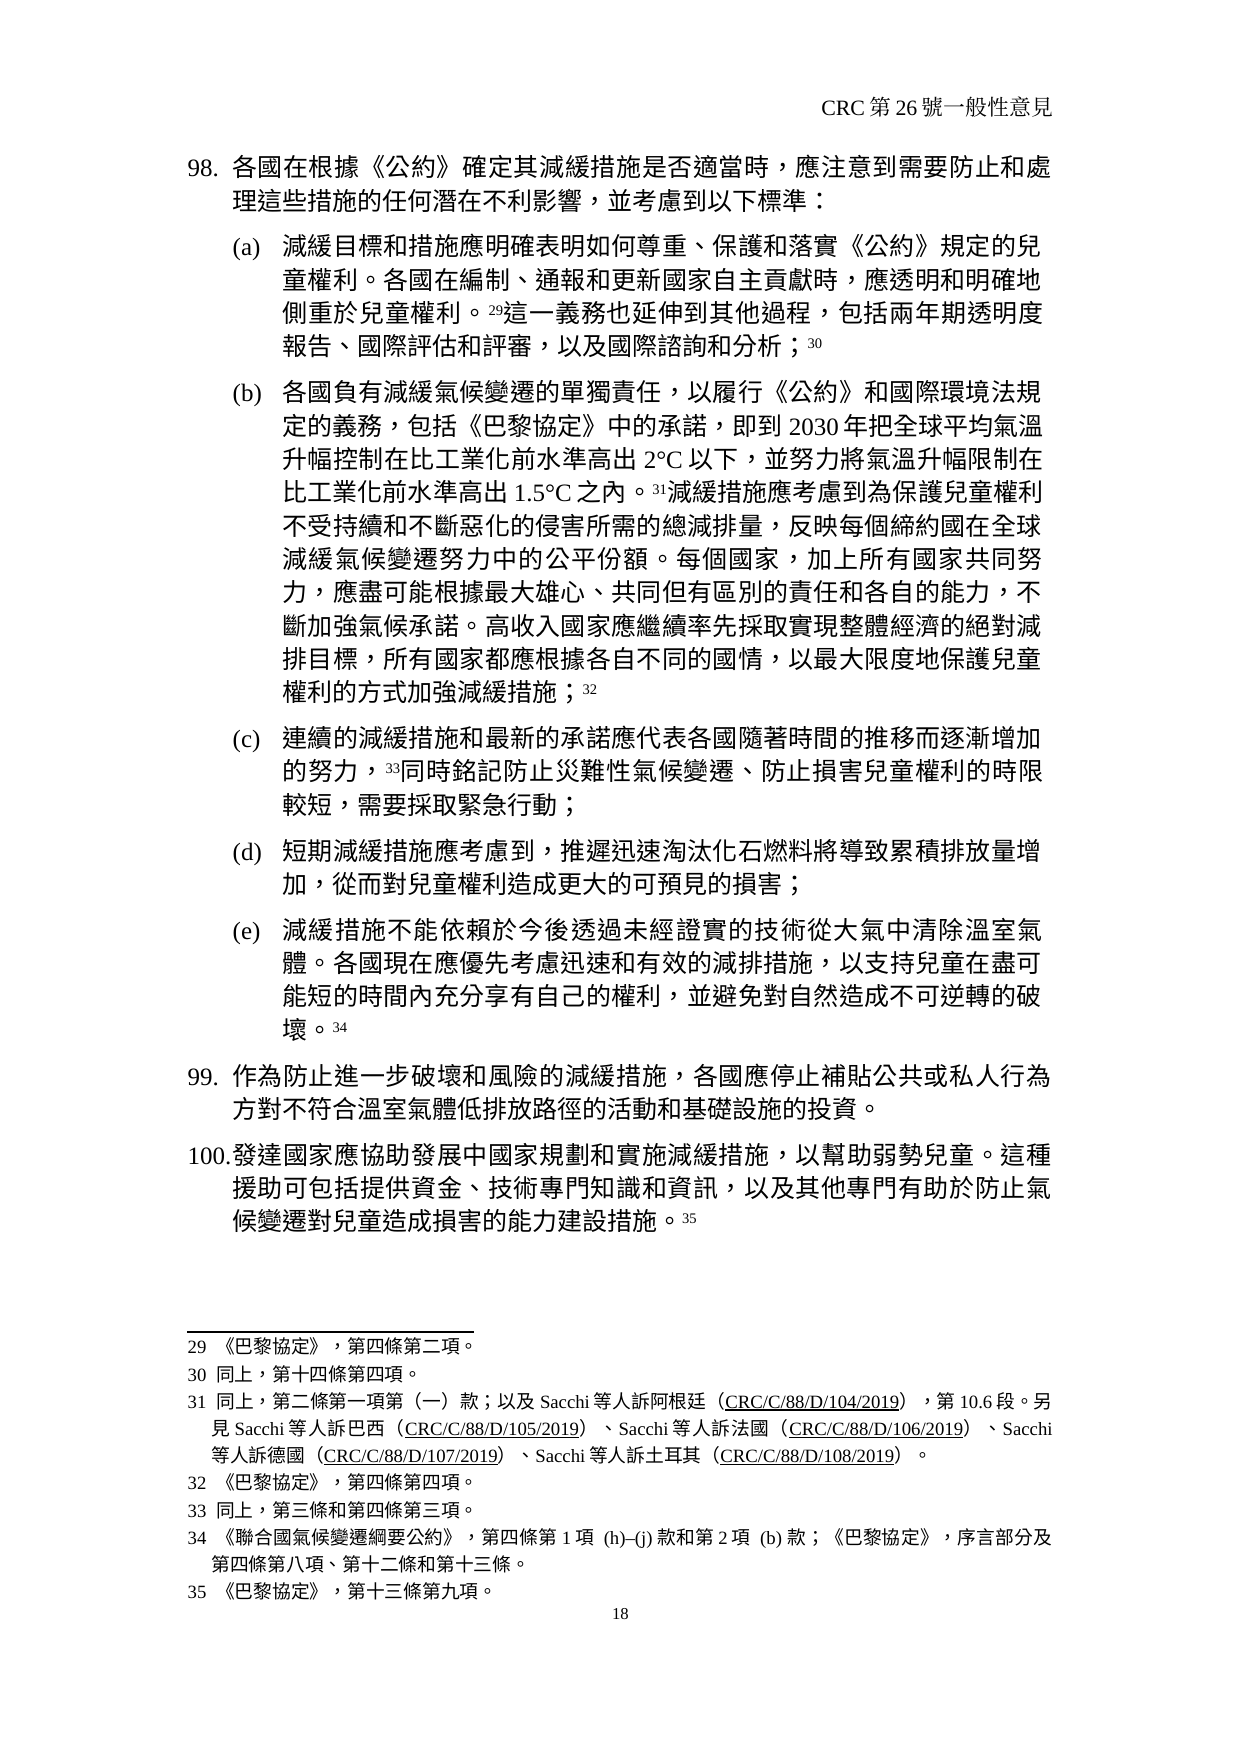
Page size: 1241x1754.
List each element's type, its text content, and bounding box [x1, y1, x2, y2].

text 《聯合國氣候變遷綱要公約》，第四條第1項 (h)–(j) 款和第2項 (b) 款；《巴黎協定》，序言部分及第四條第八項、第十二條和第十三條。 [187, 1522, 1053, 1577]
text 100. 發達國家應協助發展中國家規劃和實施減緩措施，以幫助弱勢兒童。這種援助可包括提供資金、技術專門知識和資訊，以及其他專門有助於防止氣候變遷對兒童造成損害的能力建設措施。 [187, 1137, 1053, 1237]
text 同上，第二條第一項第（一）款；以及Sacchi等人訴阿根廷（CRC/C/88/D/104/2019），第10.6段。另見Sacchi等人訴巴西（CRC/C/88/D/105/2019）、Sacchi等人訴法國（CRC/C/88/D/106/2019）、Sacchi等人訴德國（CRC/C/88/D/107/2019）、Sacchi等人訴土耳其（CRC/C/88/D/108/2019）。 [187, 1386, 1053, 1468]
text (c) 連續的減緩措施和最新的承諾應代表各國隨著時間的推移而逐漸增加的努力，同時銘記防止災難性氣候變遷、防止損害兒童權利的時限較短，需要採取緊急行動； [232, 721, 1044, 821]
text 98. 各國在根據《公約》確定其減緩措施是否適當時，應注意到需要防止和處理這些措施的任何潛在不利影響，並考慮到以下標準： [187, 150, 1053, 217]
text 同上，第三條和第四條第三項。 [187, 1495, 1053, 1522]
text (a) 減緩目標和措施應明確表明如何尊重、保護和落實《公約》規定的兒童權利。各國在編制、通報和更新國家自主貢獻時，應透明和明確地側重於兒童權利。這一義務也延伸到其他過程，包括兩年期透明度報告、國際評估和評審，以及國際諮詢和分析； [232, 229, 1044, 362]
text (e) 減緩措施不能依賴於今後透過未經證實的技術從大氣中清除溫室氣體。各國現在應優先考慮迅速和有效的減排措施，以支持兒童在盡可能短的時間內充分享有自己的權利，並避免對自然造成不可逆轉的破壞。 [232, 912, 1044, 1046]
text 同上，第十四條第四項。 [187, 1359, 1053, 1386]
text 《巴黎協定》，第四條第二項。 [187, 1332, 1053, 1359]
text (d) 短期減緩措施應考慮到，推遲迅速淘汰化石燃料將導致累積排放量增加，從而對兒童權利造成更大的可預見的損害； [232, 833, 1044, 900]
text 《巴黎協定》，第四條第四項。 [187, 1468, 1053, 1495]
text 99. 作為防止進一步破壞和風險的減緩措施，各國應停止補貼公共或私人行為方對不符合溫室氣體低排放路徑的活動和基礎設施的投資。 [187, 1058, 1053, 1125]
text (b) 各國負有減緩氣候變遷的單獨責任，以履行《公約》和國際環境法規定的義務，包括《巴黎協定》中的承諾，即到2030年把全球平均氣溫升幅控制在比工業化前水準高出2°C以下，並努力將氣溫升幅限制在比工業化前水準高出1.5°C之內。減緩措施應考慮到為保護兒童權利不受持續和不斷惡化的侵害所需的總減排量，反映每個締約國在全球減緩氣候變遷努力中的公平份額。每個國家，加上所有國家共同努力，應盡可能根據最大雄心、共同但有區別的責任和各自的能力，不斷加強氣候承諾。高收入國家應繼續率先採取實現整體經濟的絕對減排目標，所有國家都應根據各自不同的國情，以最大限度地保護兒童權利的方式加強減緩措施； [232, 375, 1044, 708]
text 《巴黎協定》，第十三條第九項。 [187, 1577, 1053, 1604]
